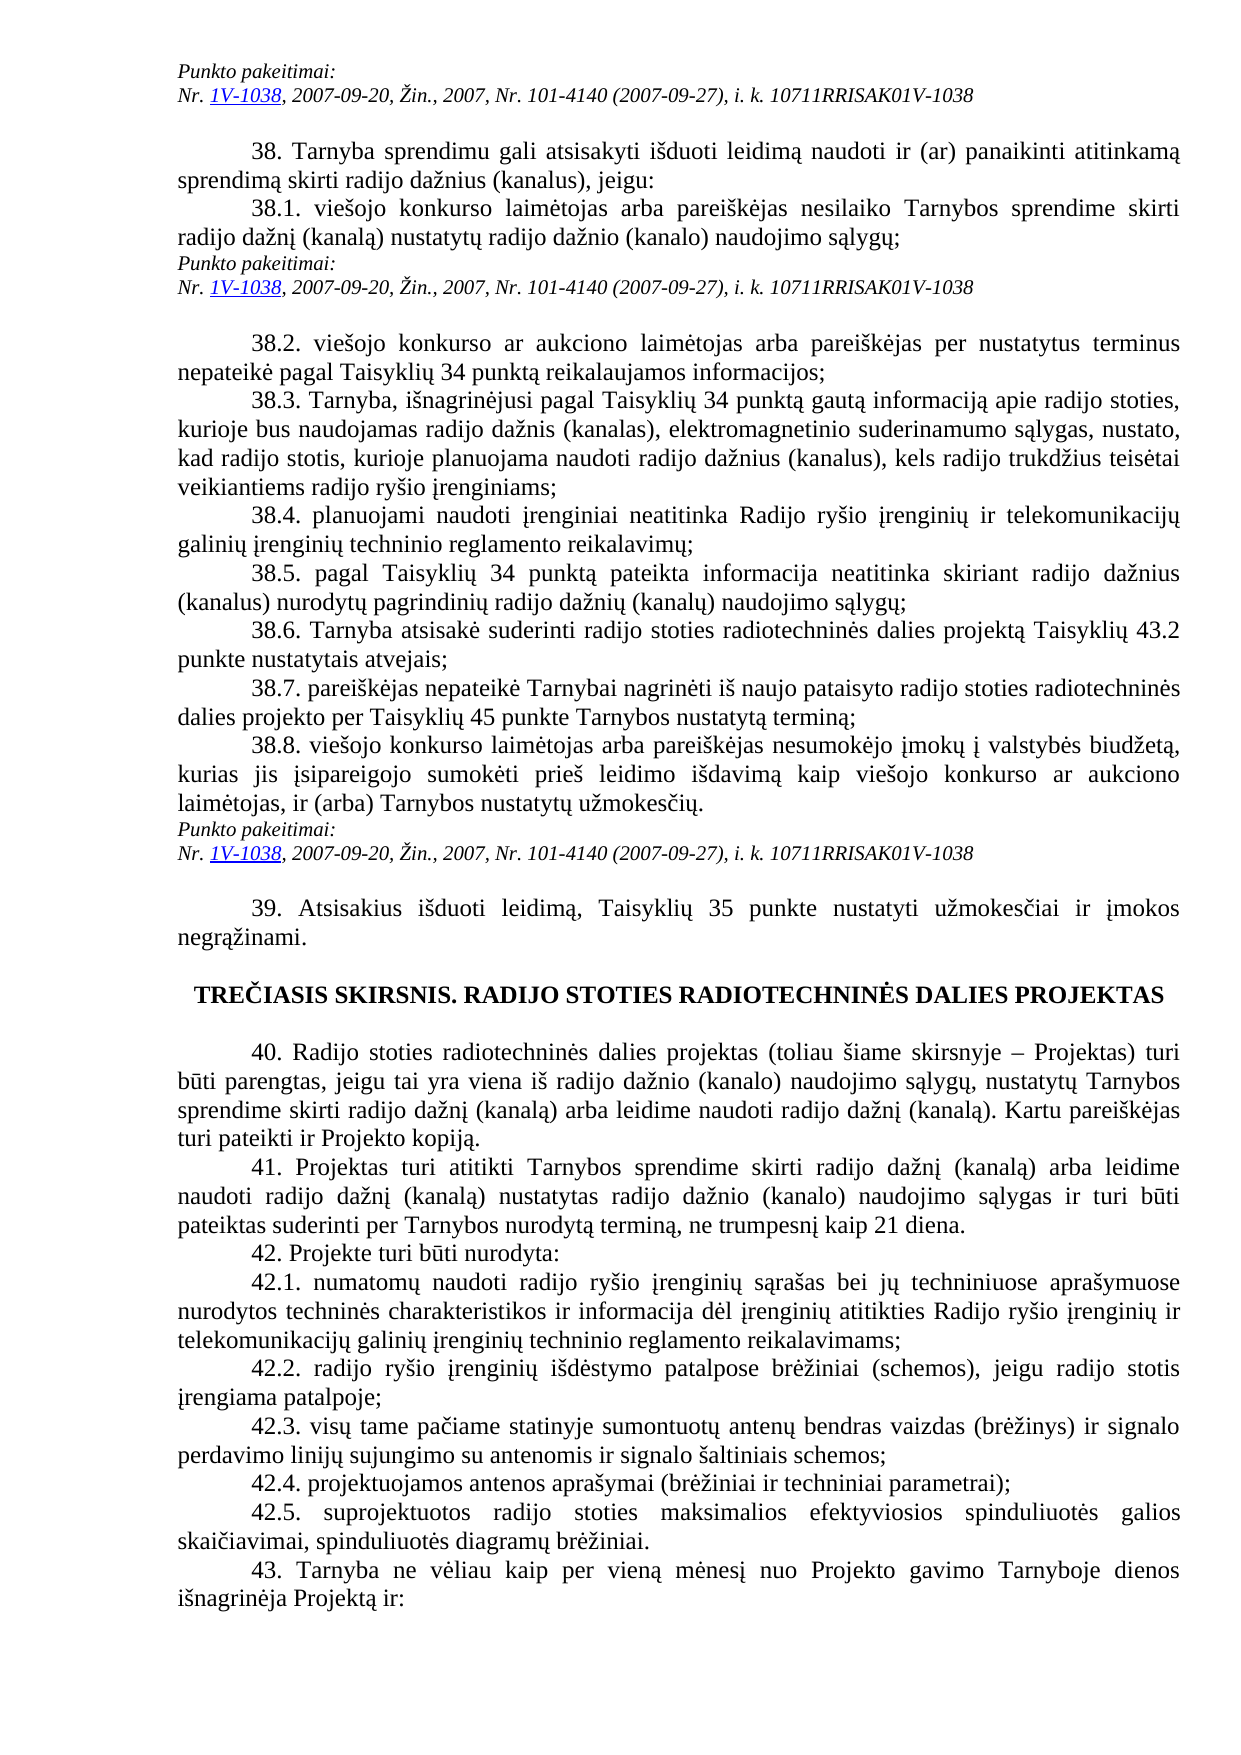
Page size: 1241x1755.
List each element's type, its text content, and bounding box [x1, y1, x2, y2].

text 38.3. Tarnyba, išnagrinėjusi pagal Taisyklių 34 punktą gautą informaciją apie radijo stoties, kurioje bus naudojamas radijo dažnis (kanalas), elektromagnetinio suderinamumo sąlygas, nustato, kad radijo stotis, kurioje planuojama naudoti radijo dažnius (kanalus), kels radijo trukdžius teisėtai veikiantiems radijo ryšio įrenginiams; [177, 385, 1181, 500]
text 42.5. suprojektuotos radijo stoties maksimalios efektyviosios spinduliuotės galios skaičiavimai, spinduliuotės diagramų brėžiniai. [177, 1497, 1181, 1555]
text Nr. 1V-1038, 2007-09-20, Žin., 2007, Nr. 101-4140 (2007-09-27), i. k. 10711RRISAK01V-1038 [177, 841, 1181, 865]
text TREČIASIS SKIRSNIS. RADIJO STOTIES RADIOTECHNINĖS DALIES PROJEKTAS [177, 980, 1181, 1008]
text Nr. 1V-1038, 2007-09-20, Žin., 2007, Nr. 101-4140 (2007-09-27), i. k. 10711RRISAK01V-1038 [177, 275, 1181, 299]
text Punkto pakeitimai: [177, 59, 1181, 83]
text Punkto pakeitimai: [177, 817, 1181, 841]
text Punkto pakeitimai: [177, 251, 1181, 275]
text 42.3. visų tame pačiame statinyje sumontuotų antenų bendras vaizdas (brėžinys) ir signalo perdavimo linijų sujungimo su antenomis ir signalo šaltiniais schemos; [177, 1411, 1181, 1468]
text 38.2. viešojo konkurso ar aukciono laimėtojas arba pareiškėjas per nustatytus terminus nepateikė pagal Taisyklių 34 punktą reikalaujamos informacijos; [177, 328, 1181, 385]
text 38.4. planuojami naudoti įrenginiai neatitinka Radijo ryšio įrenginių ir telekomunikacijų galinių įrenginių techninio reglamento reikalavimų; [177, 500, 1181, 558]
text 42.1. numatomų naudoti radijo ryšio įrenginių sąrašas bei jų techniniuose aprašymuose nurodytos techninės charakteristikos ir informacija dėl įrenginių atitikties Radijo ryšio įrenginių ir telekomunikacijų galinių įrenginių techninio reglamento reikalavimams; [177, 1267, 1181, 1353]
text 38.5. pagal Taisyklių 34 punktą pateikta informacija neatitinka skiriant radijo dažnius (kanalus) nurodytų pagrindinių radijo dažnių (kanalų) naudojimo sąlygų; [177, 558, 1181, 615]
text 38. Tarnyba sprendimu gali atsisakyti išduoti leidimą naudoti ir (ar) panaikinti atitinkamą sprendimą skirti radijo dažnius (kanalus), jeigu: [177, 136, 1181, 193]
text 42.4. projektuojamos antenos aprašymai (brėžiniai ir techniniai parametrai); [177, 1468, 1181, 1497]
text 41. Projektas turi atitikti Tarnybos sprendime skirti radijo dažnį (kanalą) arba leidime naudoti radijo dažnį (kanalą) nustatytas radijo dažnio (kanalo) naudojimo sąlygas ir turi būti pateiktas suderinti per Tarnybos nurodytą terminą, ne trumpesnį kaip 21 diena. [177, 1152, 1181, 1238]
text 38.6. Tarnyba atsisakė suderinti radijo stoties radiotechninės dalies projektą Taisyklių 43.2 punkte nustatytais atvejais; [177, 615, 1181, 673]
text 38.8. viešojo konkurso laimėtojas arba pareiškėjas nesumokėjo įmokų į valstybės biudžetą, kurias jis įsipareigojo sumokėti prieš leidimo išdavimą kaip viešojo konkurso ar aukciono laimėtojas, ir (arba) Tarnybos nustatytų užmokesčių. [177, 730, 1181, 817]
text Nr. 1V-1038, 2007-09-20, Žin., 2007, Nr. 101-4140 (2007-09-27), i. k. 10711RRISAK01V-1038 [177, 83, 1181, 107]
text 42.2. radijo ryšio įrenginių išdėstymo patalpose brėžiniai (schemos), jeigu radijo stotis įrengiama patalpoje; [177, 1353, 1181, 1411]
text 43. Tarnyba ne vėliau kaip per vieną mėnesį nuo Projekto gavimo Tarnyboje dienos išnagrinėja Projektą ir: [177, 1555, 1181, 1612]
text 42. Projekte turi būti nurodyta: [177, 1238, 1181, 1267]
text 38.7. pareiškėjas nepateikė Tarnybai nagrinėti iš naujo pataisyto radijo stoties radiotechninės dalies projekto per Taisyklių 45 punkte Tarnybos nustatytą terminą; [177, 673, 1181, 730]
text 38.1. viešojo konkurso laimėtojas arba pareiškėjas nesilaiko Tarnybos sprendime skirti radijo dažnį (kanalą) nustatytų radijo dažnio (kanalo) naudojimo sąlygų; [177, 193, 1181, 251]
text 39. Atsisakius išduoti leidimą, Taisyklių 35 punkte nustatyti užmokesčiai ir įmokos negrąžinami. [177, 893, 1181, 951]
text 40. Radijo stoties radiotechninės dalies projektas (toliau šiame skirsnyje – Projektas) turi būti parengtas, jeigu tai yra viena iš radijo dažnio (kanalo) naudojimo sąlygų, nustatytų Tarnybos sprendime skirti radijo dažnį (kanalą) arba leidime naudoti radijo dažnį (kanalą). Kartu pareiškėjas turi pateikti ir Projekto kopiją. [177, 1037, 1181, 1152]
